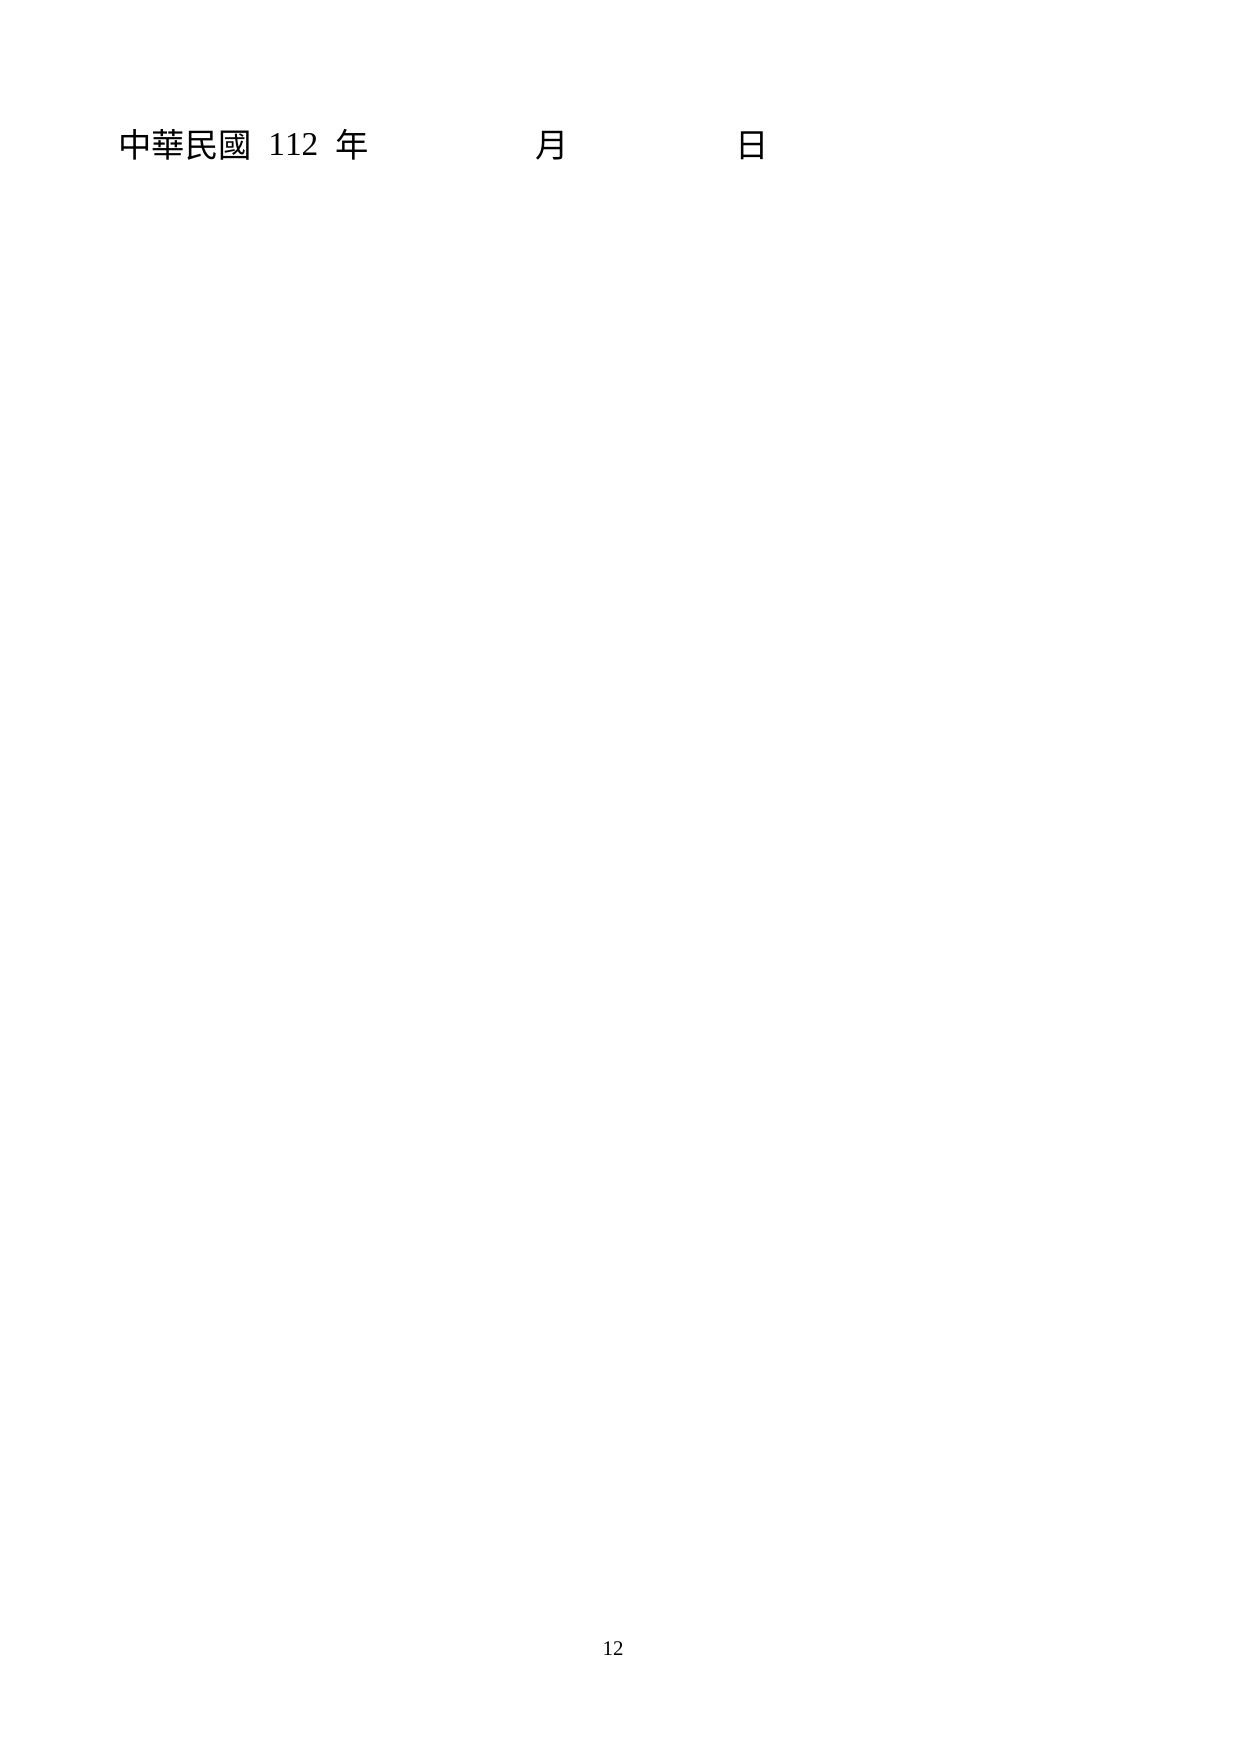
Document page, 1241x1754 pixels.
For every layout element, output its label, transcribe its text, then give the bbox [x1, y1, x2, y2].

text 中華民國 112 年 月 日 [118, 112, 1107, 175]
